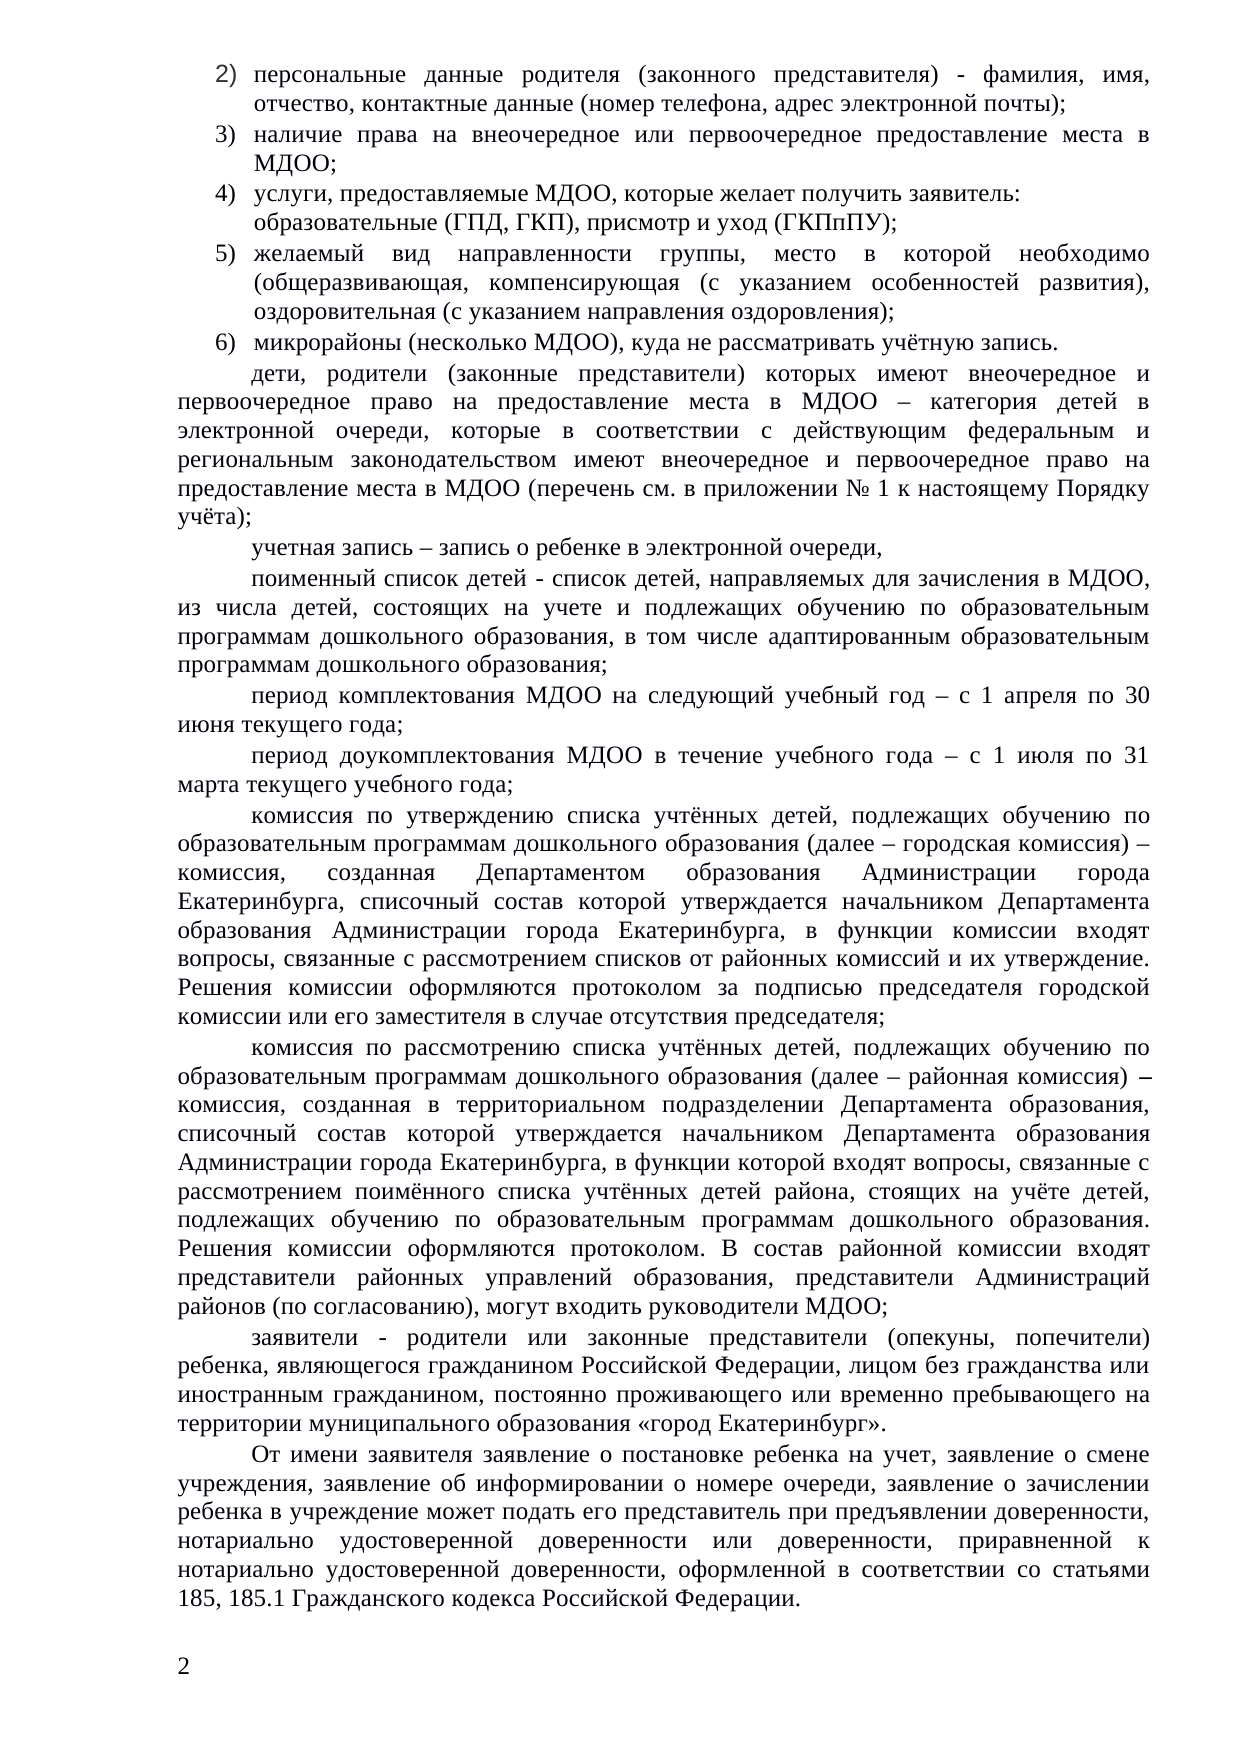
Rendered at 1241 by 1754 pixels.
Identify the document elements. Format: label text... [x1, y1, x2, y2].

list услуги, предоставляемые МДОО, которые желает получить заявитель: образовательные (ГПД, ГКП), присмотр и уход (ГКПпПУ); [215, 178, 1152, 236]
text комиссия по утверждению списка учтённых детей, подлежащих обучению по образовательным программам дошкольного образования (далее – городская комиссия) – комиссия, созданная Департаментом образования Администрации города Екатеринбурга, списочный состав которой утверждается начальником Департамента образования Администрации города Екатеринбурга, в функции комиссии входят вопросы, связанные с рассмотрением списков от районных комиссий и их утверждение. Решения комиссии оформляются протоколом за подписью председателя городской комиссии или его заместителя в случае отсутствия председателя; [177, 800, 1152, 1030]
text период доукомплектования МДОО в течение учебного года – с 1 июля по 31 марта текущего учебного года; [177, 740, 1152, 798]
list микрорайоны (несколько МДОО), куда не рассматривать учётную запись. [215, 327, 1152, 355]
list персональные данные родителя (законного представителя) - фамилия, имя, отчество, контактные данные (номер телефона, адрес электронной почты); [215, 59, 1152, 117]
text поименный список детей - список детей, направляемых для зачисления в МДОО, из числа детей, состоящих на учете и подлежащих обучению по образовательным программам дошкольного образования, в том числе адаптированным образовательным программам дошкольного образования; [177, 563, 1152, 678]
text учетная запись – запись о ребенке в электронной очереди, [177, 532, 1152, 561]
list желаемый вид направленности группы, место в которой необходимо (общеразвивающая, компенсирующая (с указанием особенностей развития), оздоровительная (с указанием направления оздоровления); [215, 238, 1152, 324]
list наличие права на внеочередное или первоочередное предоставление места в МДОО; [215, 119, 1152, 176]
text комиссия по рассмотрению списка учтённых детей, подлежащих обучению по образовательным программам дошкольного образования (далее – районная комиссия) – комиссия, созданная в территориальном подразделении Департамента образования, списочный состав которой утверждается начальником Департамента образования Администрации города Екатеринбурга, в функции которой входят вопросы, связанные с рассмотрением поимённого списка учтённых детей района, стоящих на учёте детей, подлежащих обучению по образовательным программам дошкольного образования. Решения комиссии оформляются протоколом. В состав районной комиссии входят представители районных управлений образования, представители Администраций районов (по согласованию), могут входить руководители МДОО; [177, 1032, 1152, 1319]
text заявители - родители или законные представители (опекуны, попечители) ребенка, являющегося гражданином Российской Федерации, лицом без гражданства или иностранным гражданином, постоянно проживающего или временно пребывающего на территории муниципального образования «город Екатеринбург». [177, 1322, 1152, 1437]
text дети, родители (законные представители) которых имеют внеочередное и первоочередное право на предоставление места в МДОО – категория детей в электронной очереди, которые в соответствии с действующим федеральным и региональным законодательством имеют внеочередное и первоочередное право на предоставление места в МДОО (перечень см. в приложении № 1 к настоящему Порядку учёта); [177, 358, 1152, 530]
text период комплектования МДОО на следующий учебный год – с 1 апреля по 30 июня текущего года; [177, 680, 1152, 738]
text От имени заявителя заявление о постановке ребенка на учет, заявление о смене учреждения, заявление об информировании о номере очереди, заявление о зачислении ребенка в учреждение может подать его представитель при предъявлении доверенности, нотариально удостоверенной доверенности или доверенности, приравненной к нотариально удостоверенной доверенности, оформленной в соответствии со статьями 185, 185.1 Гражданского кодекса Российской Федерации. [177, 1439, 1152, 1611]
